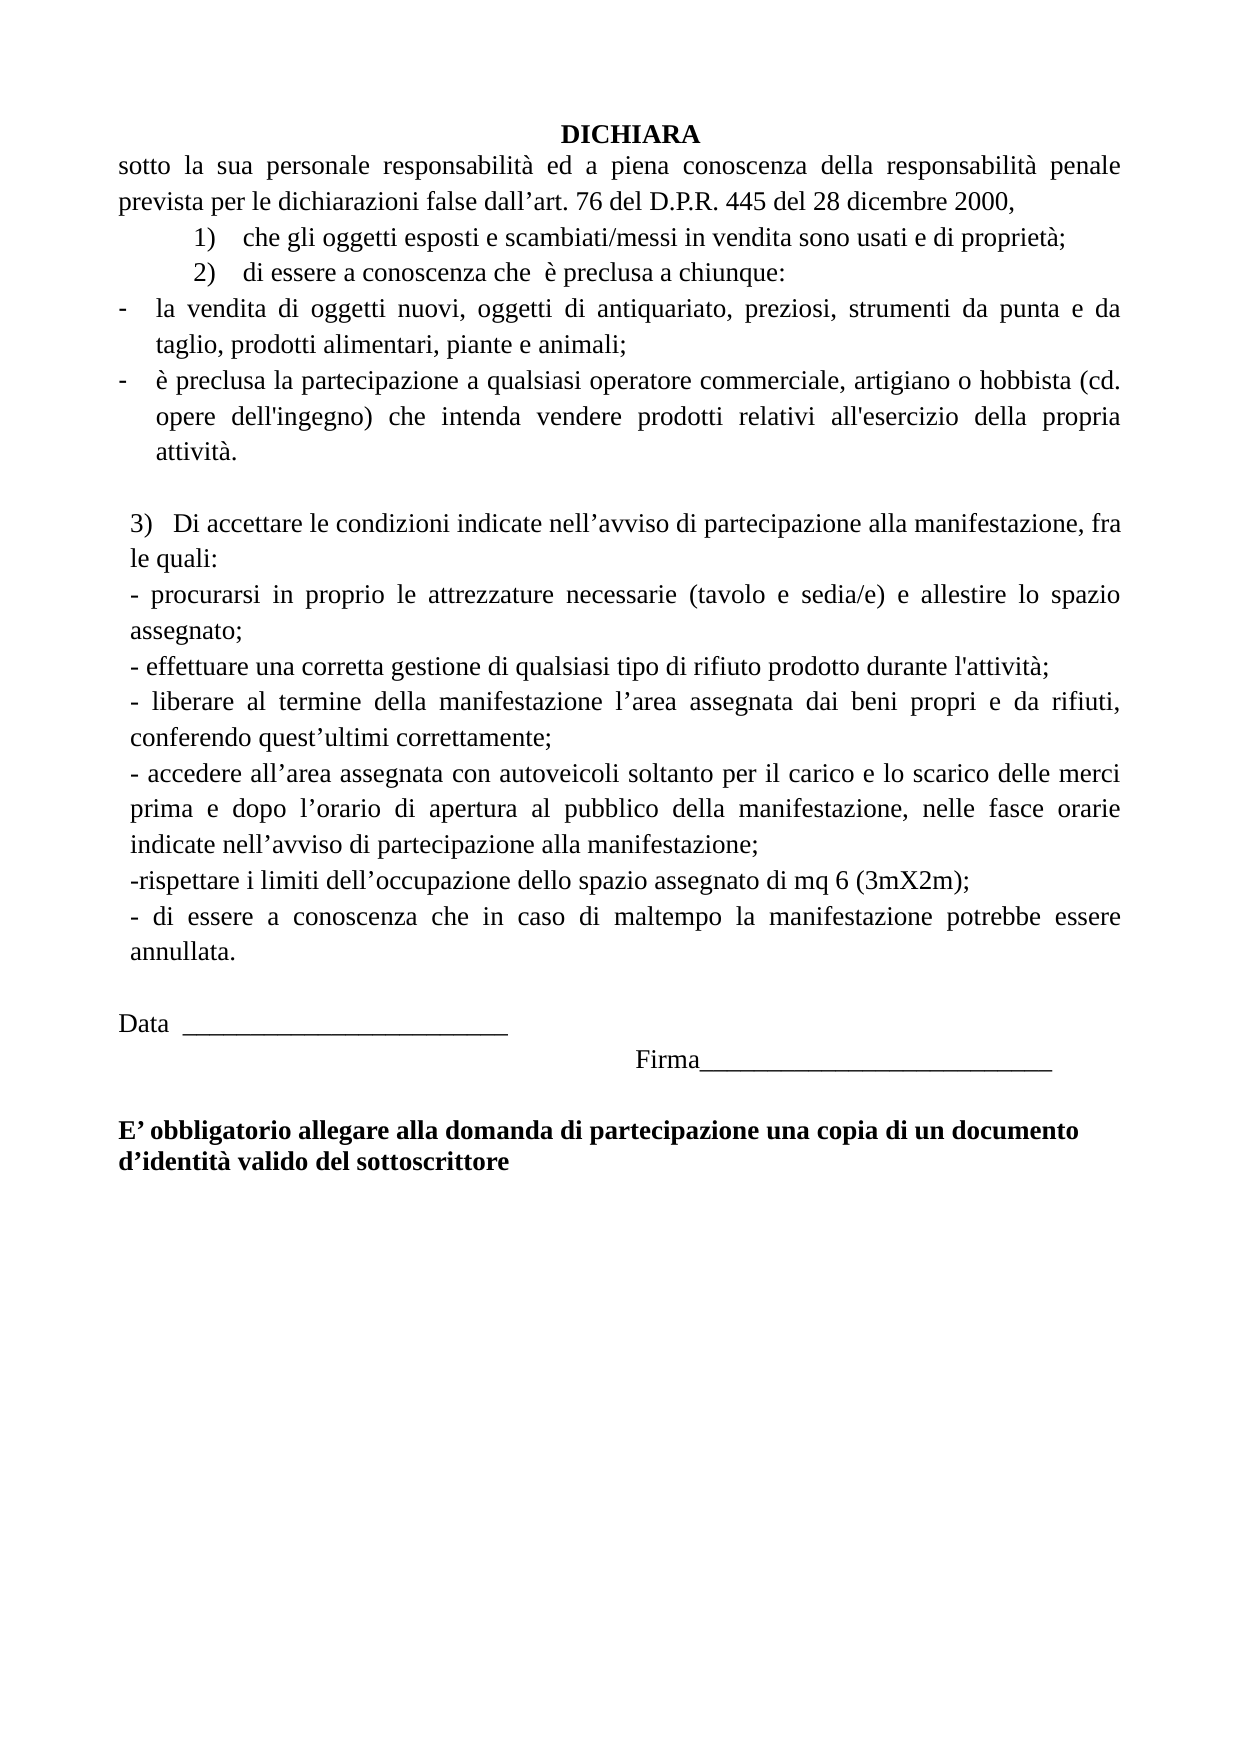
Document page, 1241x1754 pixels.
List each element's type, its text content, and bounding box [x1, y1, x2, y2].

text - liberare al termine della manifestazione l’area assegnata dai beni propri e da rifiuti, conferendo quest’ultimi correttamente; [130, 685, 1122, 752]
text 1) che gli oggetti esposti e scambiati/messi in vendita sono usati e di proprietà; [193, 221, 1122, 252]
text - effettuare una corretta gestione di qualsiasi tipo di rifiuto prodotto durante l'attività; [130, 650, 1122, 681]
text d’identità valido del sottoscrittore [118, 1145, 1122, 1176]
text Data ________________________ [118, 1007, 1122, 1038]
text DICHIARA [487, 118, 1122, 149]
list è preclusa la partecipazione a qualsiasi operatore commerciale, artigiano o hobbista (cd. opere dell'ingegno) che intenda vendere prodotti relativi all'esercizio della propria attività. [118, 364, 1122, 466]
text 3) Di accettare le condizioni indicate nell’avviso di partecipazione alla manifestazione, fra le quali: [130, 507, 1122, 574]
text 2) di essere a conoscenza che è preclusa a chiunque: [193, 256, 1122, 288]
text - di essere a conoscenza che in caso di maltempo la manifestazione potrebbe essere annullata. [130, 900, 1122, 967]
text -rispettare i limiti dell’occupazione dello spazio assegnato di mq 6 (3mX2m); [130, 864, 1122, 895]
text Firma__________________________ [118, 1043, 1122, 1074]
text - accedere all’area assegnata con autoveicoli soltanto per il carico e lo scarico delle merci prima e dopo l’orario di apertura al pubblico della manifestazione, nelle fasce orarie indicate nell’avviso di partecipazione alla manifestazione; [130, 757, 1122, 859]
list la vendita di oggetti nuovi, oggetti di antiquariato, preziosi, strumenti da punta e da taglio, prodotti alimentari, piante e animali; [118, 292, 1122, 359]
text E’ obbligatorio allegare alla domanda di partecipazione una copia di un documento [118, 1114, 1122, 1145]
text - procurarsi in proprio le attrezzature necessarie (tavolo e sedia/e) e allestire lo spazio assegnato; [130, 578, 1122, 645]
text sotto la sua personale responsabilità ed a piena conoscenza della responsabilità penale prevista per le dichiarazioni false dall’art. 76 del D.P.R. 445 del 28 dicembre 2000, [118, 149, 1122, 216]
